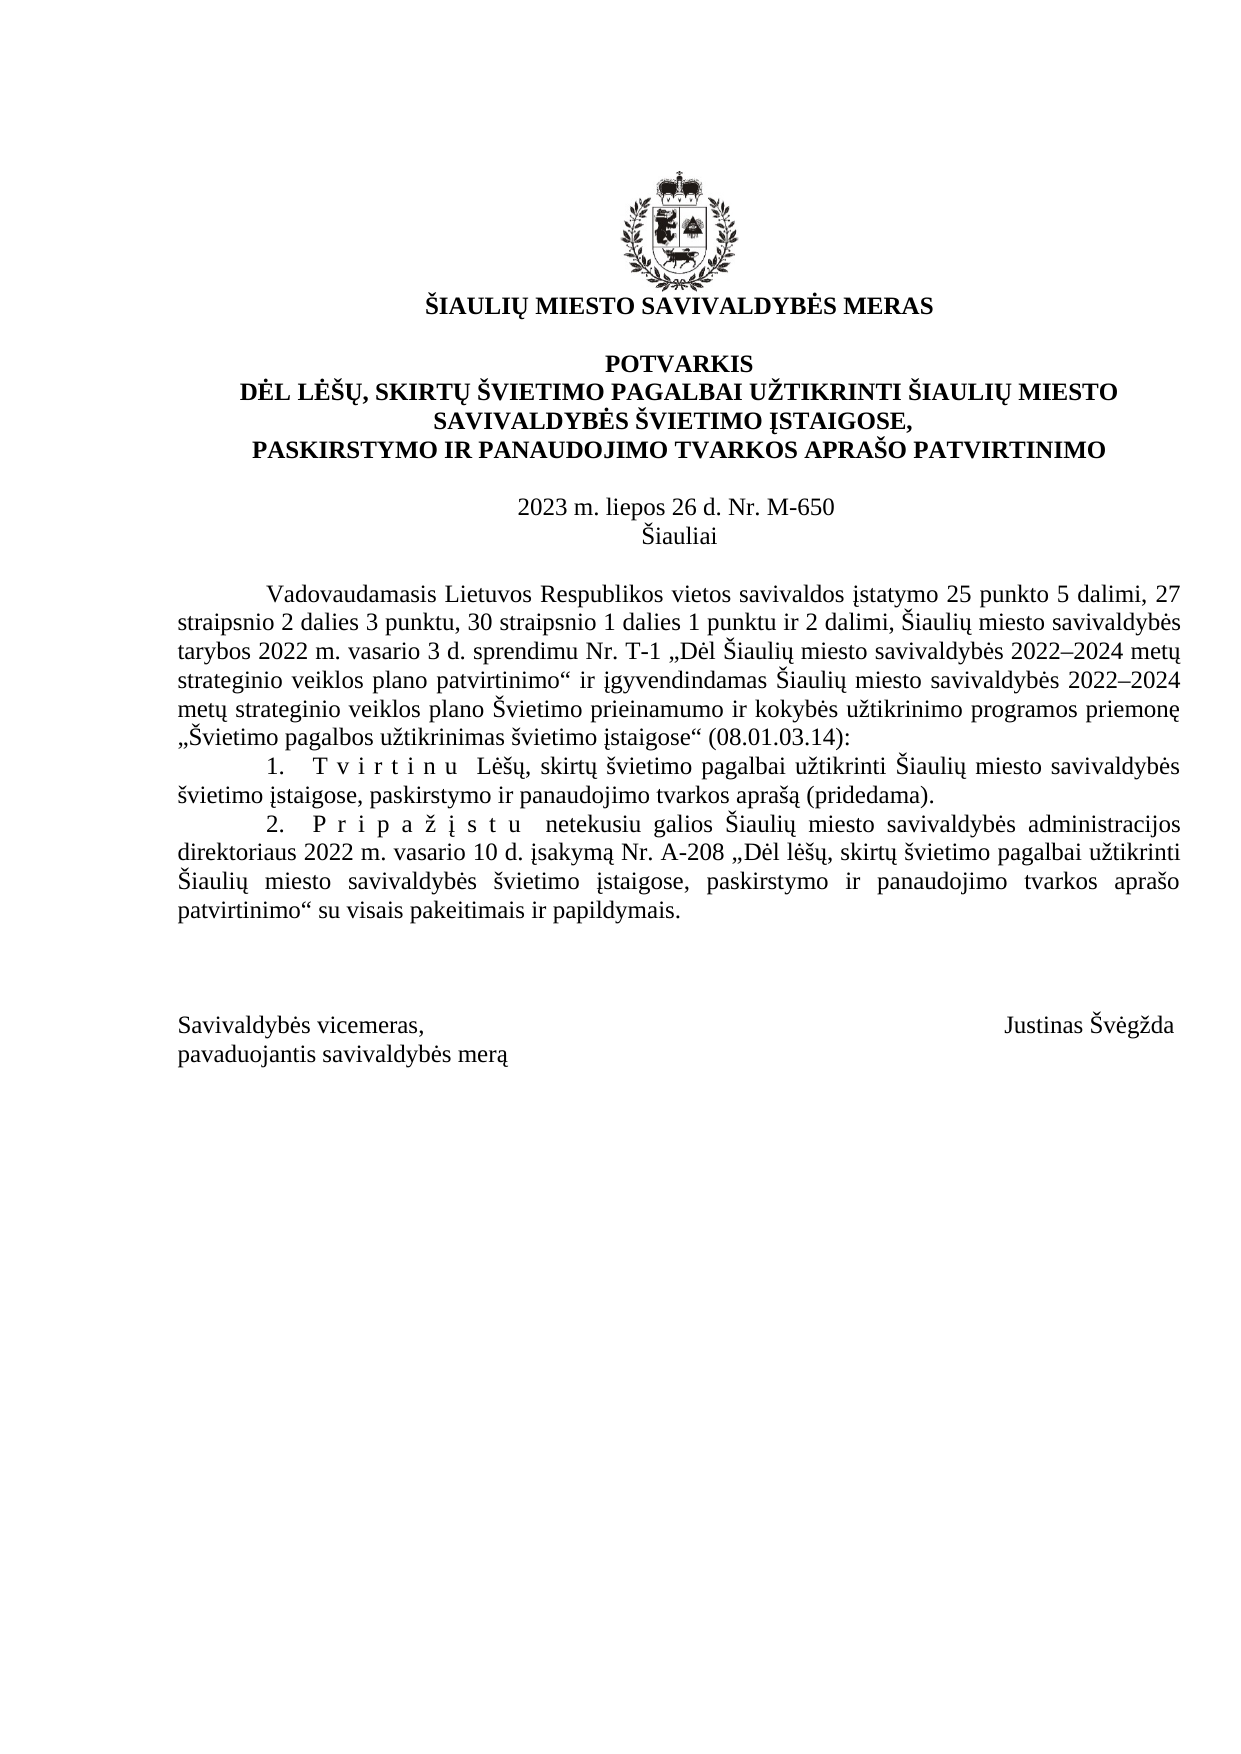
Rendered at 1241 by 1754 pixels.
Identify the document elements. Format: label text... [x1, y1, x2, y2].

text Vadovaudamasis Lietuvos Respublikos vietos savivaldos įstatymo 25 punkto 5 dalimi, 27 straipsnio 2 dalies 3 punktu, 30 straipsnio 1 dalies 1 punktu ir 2 dalimi, Šiaulių miesto savivaldybės tarybos 2022 m. vasario 3 d. sprendimu Nr. T-1 „Dėl Šiaulių miesto savivaldybės 2022–2024 metų strateginio veiklos plano patvirtinimo“ ir įgyvendindamas Šiaulių miesto savivaldybės 2022–2024 metų strateginio veiklos plano Švietimo prieinamumo ir kokybės užtikrinimo programos priemonę „Švietimo pagalbos užtikrinimas švietimo įstaigose“ (08.01.03.14): [177, 579, 1181, 751]
text pavaduojantis savivaldybės merą [177, 1039, 1181, 1067]
text PASKIRSTYMO IR PANAUDOJIMO TVARKOS APRAŠO PATVIRTINIMO [177, 435, 1181, 464]
text 2023 m. liepos 26 d. Nr. M-650 [177, 492, 1181, 521]
text DĖL LĖŠŲ, SKIRTŲ ŠVIETIMO PAGALBAI UŽTIKRINTI ŠIAULIŲ MIESTO SAVIVALDYBĖS ŠVIETIMO ĮSTAIGOSE, [177, 377, 1181, 435]
text POTVARKIS [177, 349, 1181, 377]
subtitle ŠIAULIŲ MIESTO SAVIVALDYBĖS MERAS [177, 291, 1181, 320]
text Šiauliai [177, 521, 1181, 550]
text 1. T v i r t i n u Lėšų, skirtų švietimo pagalbai užtikrinti Šiaulių miesto savivaldybės švietimo įstaigose, paskirstymo ir panaudojimo tvarkos aprašą (pridedama). [177, 751, 1181, 809]
text 2. P r i p a ž į s t u netekusiu galios Šiaulių miesto savivaldybės administracijos direktoriaus 2022 m. vasario 10 d. įsakymą Nr. A-208 „Dėl lėšų, skirtų švietimo pagalbai užtikrinti Šiaulių miesto savivaldybės švietimo įstaigose, paskirstymo ir panaudojimo tvarkos aprašo patvirtinimo“ su visais pakeitimais ir papildymais. [177, 809, 1181, 924]
text Savivaldybės vicemeras, Justinas Švėgžda [177, 1010, 1181, 1039]
